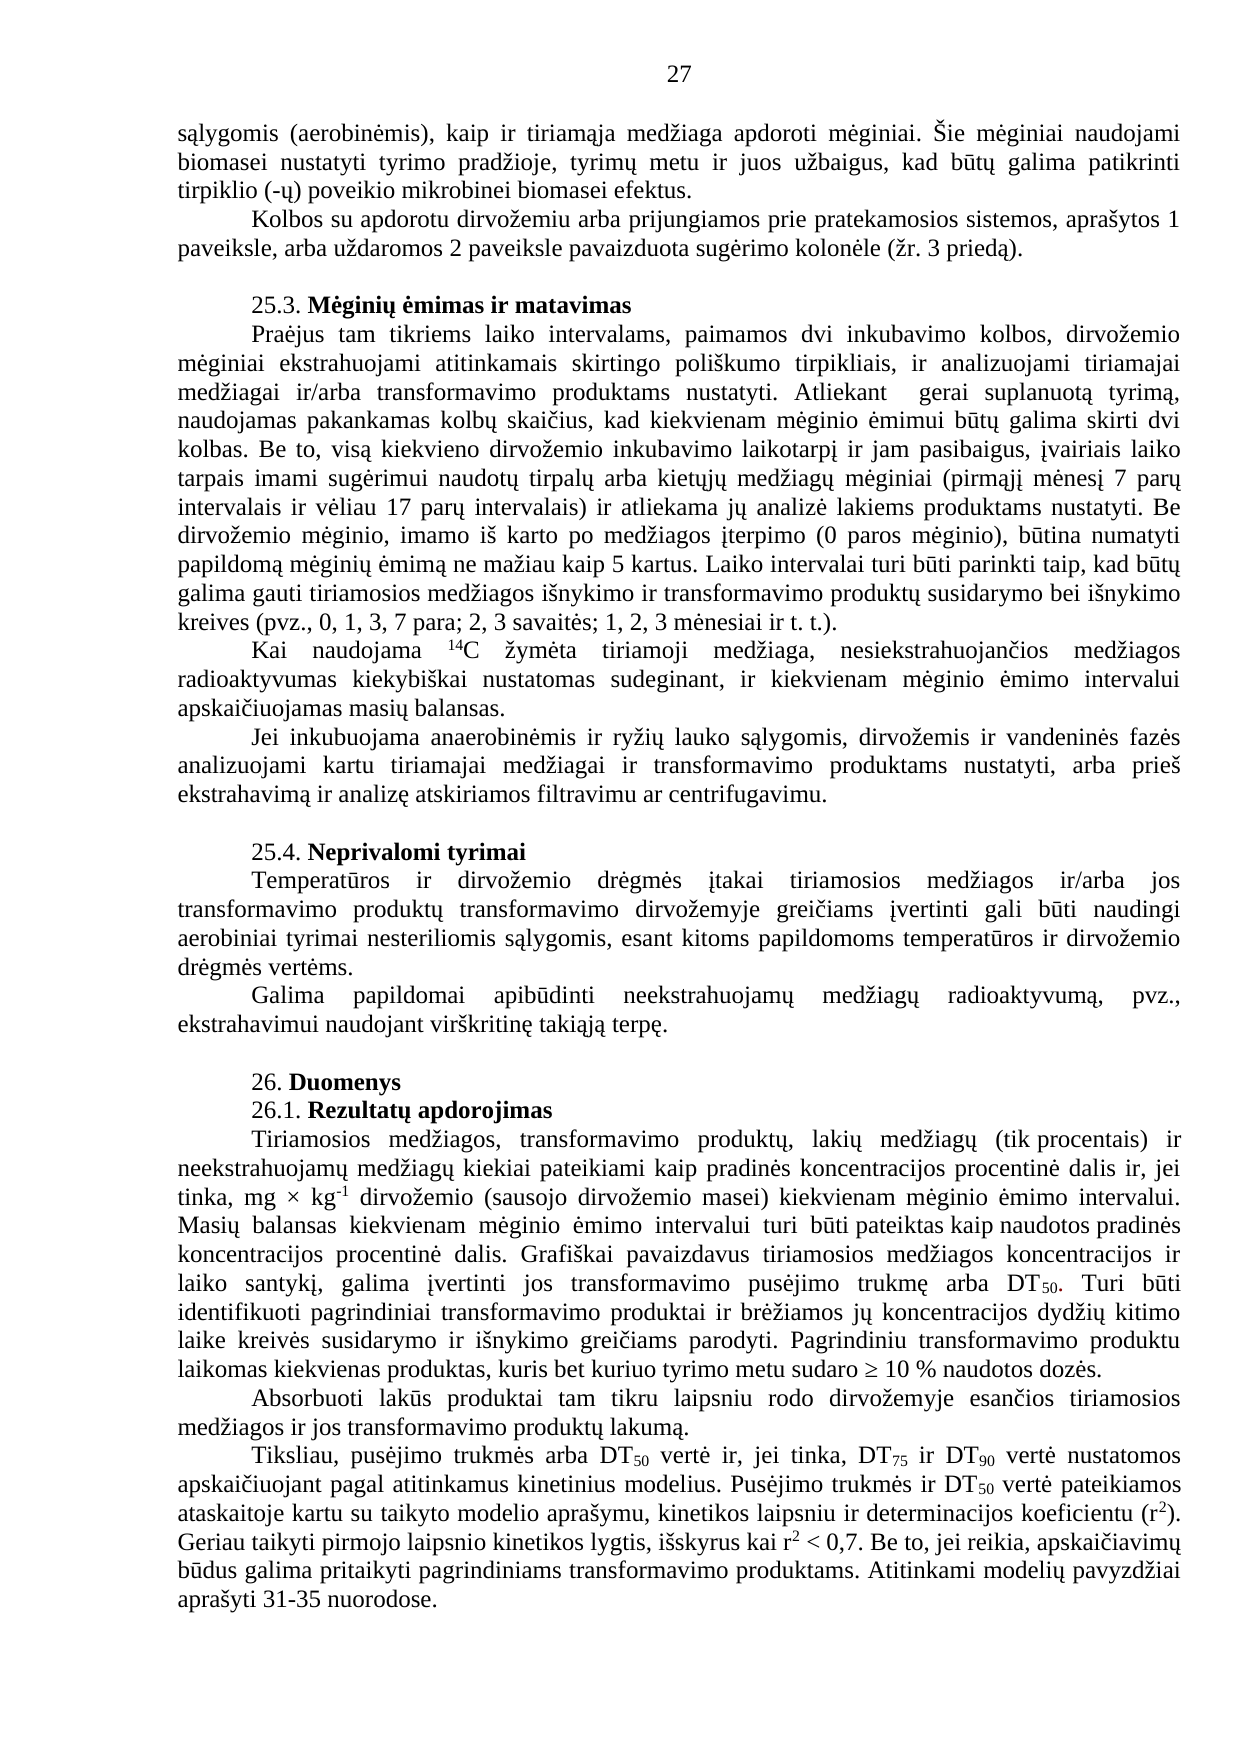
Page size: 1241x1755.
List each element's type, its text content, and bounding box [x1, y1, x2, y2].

text 25.4. Neprivalomi tyrimai [177, 837, 1181, 866]
text Absorbuoti lakūs produktai tam tikru laipsniu rodo dirvožemyje esančios tiriamosios medžiagos ir jos transformavimo produktų lakumą. [177, 1383, 1181, 1441]
text Galima papildomai apibūdinti neekstrahuojamų medžiagų radioaktyvumą, pvz., ekstrahavimui naudojant virškritinę takiąją terpę. [177, 981, 1181, 1038]
text 25.3. Mėginių ėmimas ir matavimas [177, 291, 1181, 319]
text Kolbos su apdorotu dirvožemiu arba prijungiamos prie pratekamosios sistemos, aprašytos 1 paveiksle, arba uždaromos 2 paveiksle pavaizduota sugėrimo kolonėle (žr. 3 priedą). [177, 204, 1181, 262]
text Jei inkubuojama anaerobinėmis ir ryžių lauko sąlygomis, dirvožemis ir vandeninės fazės analizuojami kartu tiriamajai medžiagai ir transformavimo produktams nustatyti, arba prieš ekstrahavimą ir analizę atskiriamos filtravimu ar centrifugavimu. [177, 722, 1181, 808]
text Kai naudojama 14C žymėta tiriamoji medžiaga, nesiekstrahuojančios medžiagos radioaktyvumas kiekybiškai nustatomas sudeginant, ir kiekvienam mėginio ėmimo intervalui apskaičiuojamas masių balansas. [177, 636, 1181, 722]
text 26.1. Rezultatų apdorojimas [177, 1096, 1181, 1124]
text Tiksliau, pusėjimo trukmės arba DT50 vertė ir, jei tinka, DT75 ir DT90 vertė nustatomos apskaičiuojant pagal atitinkamus kinetinius modelius. Pusėjimo trukmės ir DT50 vertė pateikiamos ataskaitoje kartu su taikyto modelio aprašymu, kinetikos laipsniu ir determinacijos koeficientu (r2). Geriau taikyti pirmojo laipsnio kinetikos lygtis, išskyrus kai r2 < 0,7. Be to, jei reikia, apskaičiavimų būdus galima pritaikyti pagrindiniams transformavimo produktams. Atitinkami modelių pavyzdžiai aprašyti 31-35 nuorodose. [177, 1441, 1181, 1613]
text Tiriamosios medžiagos, transformavimo produktų, lakių medžiagų (tik procentais) ir neekstrahuojamų medžiagų kiekiai pateikiami kaip pradinės koncentracijos procentinė dalis ir, jei tinka, mg × kg-1 dirvožemio (sausojo dirvožemio masei) kiekvienam mėginio ėmimo intervalui. Masių balansas kiekvienam mėginio ėmimo intervalui turi būti pateiktas kaip naudotos pradinės koncentracijos procentinė dalis. Grafiškai pavaizdavus tiriamosios medžiagos koncentracijos ir laiko santykį, galima įvertinti jos transformavimo pusėjimo trukmę arba DT50. Turi būti identifikuoti pagrindiniai transformavimo produktai ir brėžiamos jų koncentracijos dydžių kitimo laike kreivės susidarymo ir išnykimo greičiams parodyti. Pagrindiniu transformavimo produktu laikomas kiekvienas produktas, kuris bet kuriuo tyrimo metu sudaro ≥ 10 % naudotos dozės. [177, 1124, 1181, 1383]
text 26. Duomenys [177, 1067, 1181, 1096]
text Praėjus tam tikriems laiko intervalams, paimamos dvi inkubavimo kolbos, dirvožemio mėginiai ekstrahuojami atitinkamais skirtingo poliškumo tirpikliais, ir analizuojami tiriamajai medžiagai ir/arba transformavimo produktams nustatyti. Atliekant gerai suplanuotą tyrimą, naudojamas pakankamas kolbų skaičius, kad kiekvienam mėginio ėmimui būtų galima skirti dvi kolbas. Be to, visą kiekvieno dirvožemio inkubavimo laikotarpį ir jam pasibaigus, įvairiais laiko tarpais imami sugėrimui naudotų tirpalų arba kietųjų medžiagų mėginiai (pirmąjį mėnesį 7 parų intervalais ir vėliau 17 parų intervalais) ir atliekama jų analizė lakiems produktams nustatyti. Be dirvožemio mėginio, imamo iš karto po medžiagos įterpimo (0 paros mėginio), būtina numatyti papildomą mėginių ėmimą ne mažiau kaip 5 kartus. Laiko intervalai turi būti parinkti taip, kad būtų galima gauti tiriamosios medžiagos išnykimo ir transformavimo produktų susidarymo bei išnykimo kreives (pvz., 0, 1, 3, 7 para; 2, 3 savaitės; 1, 2, 3 mėnesiai ir t. t.). [177, 319, 1181, 636]
text sąlygomis (aerobinėmis), kaip ir tiriamąja medžiaga apdoroti mėginiai. Šie mėginiai naudojami biomasei nustatyti tyrimo pradžioje, tyrimų metu ir juos užbaigus, kad būtų galima patikrinti tirpiklio (-ų) poveikio mikrobinei biomasei efektus. [177, 118, 1181, 204]
text Temperatūros ir dirvožemio drėgmės įtakai tiriamosios medžiagos ir/arba jos transformavimo produktų transformavimo dirvožemyje greičiams įvertinti gali būti naudingi aerobiniai tyrimai nesteriliomis sąlygomis, esant kitoms papildomoms temperatūros ir dirvožemio drėgmės vertėms. [177, 866, 1181, 981]
